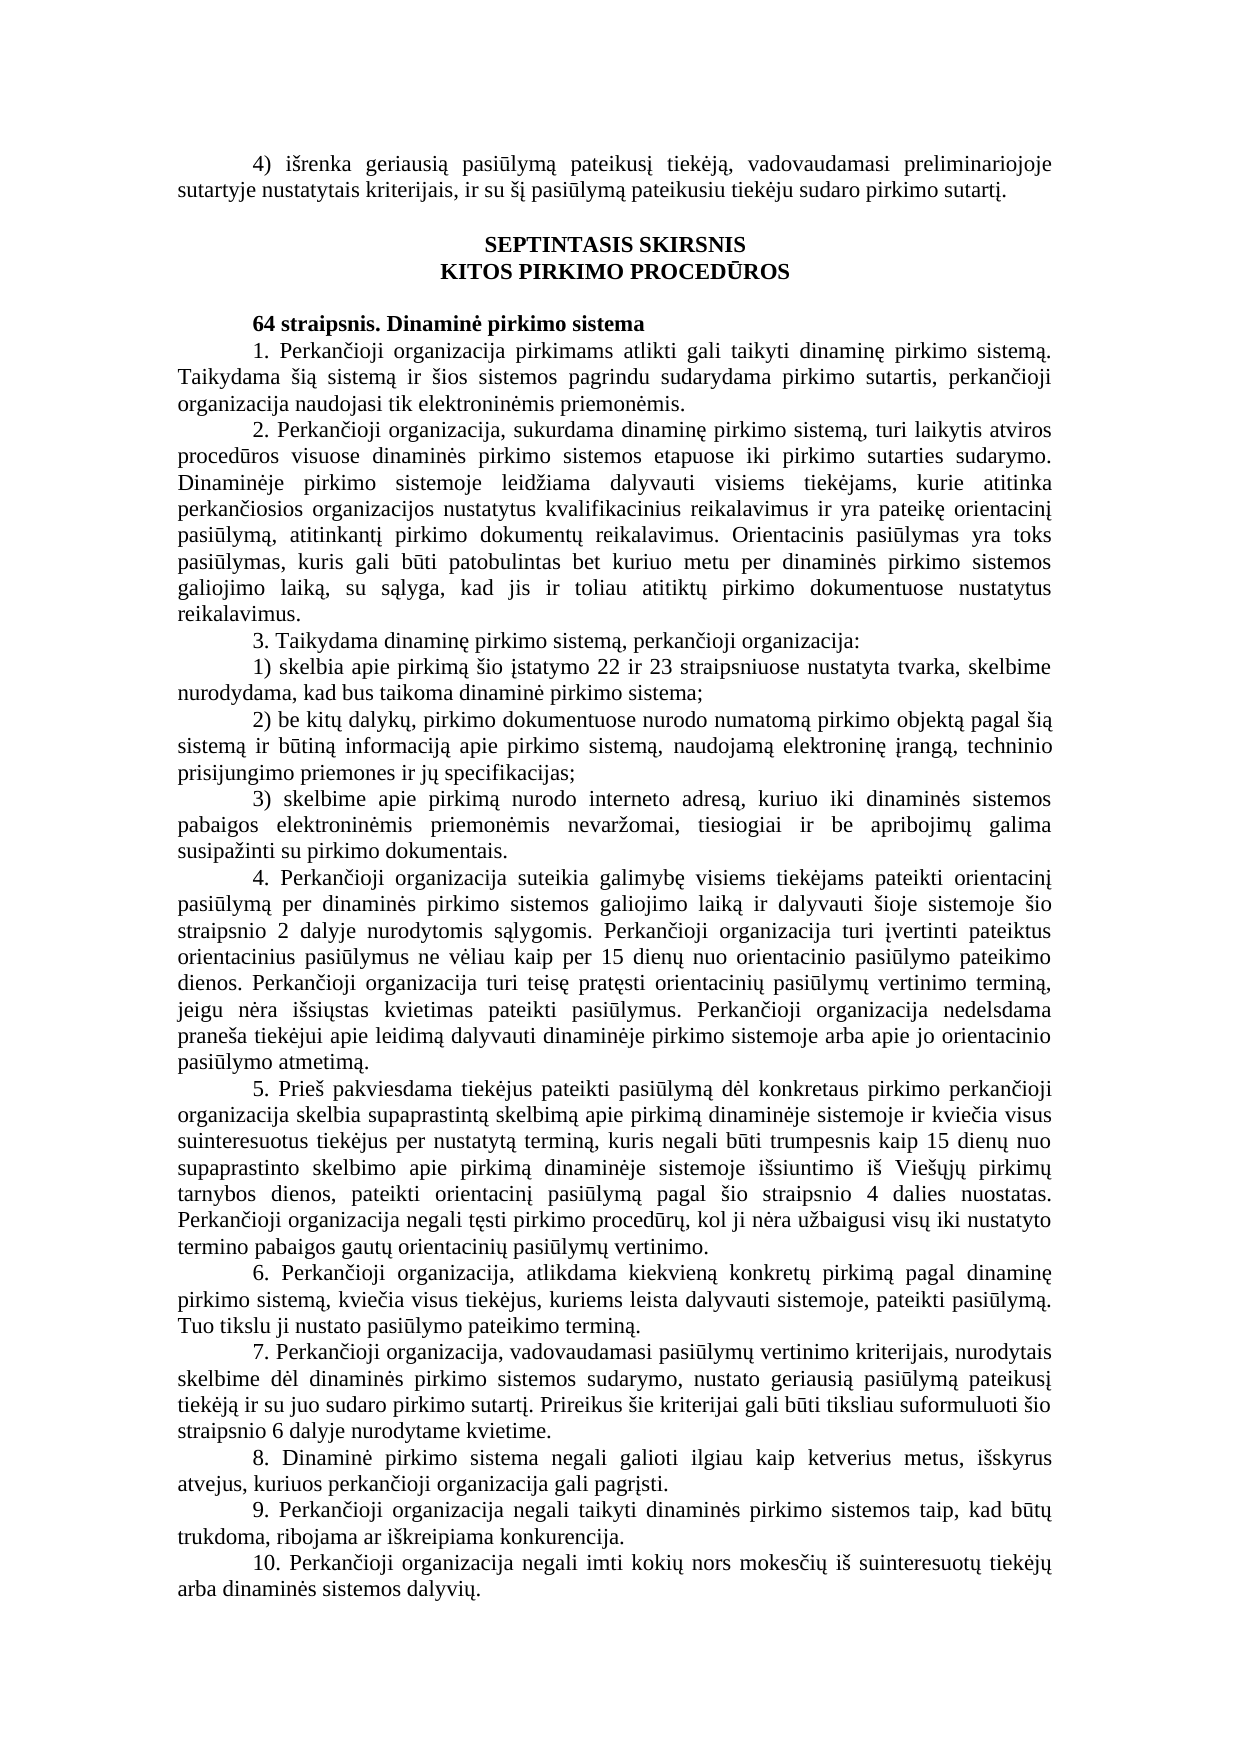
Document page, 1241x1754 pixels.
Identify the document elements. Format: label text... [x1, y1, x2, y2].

text 9. Perkančioji organizacija negali taikyti dinaminės pirkimo sistemos taip, kad būtų trukdoma, ribojama ar iškreipiama konkurencija. [177, 1496, 1053, 1549]
text 64 straipsnis. Dinaminė pirkimo sistema [177, 311, 1053, 337]
text 1) skelbia apie pirkimą šio įstatymo 22 ir 23 straipsniuose nustatyta tvarka, skelbime nurodydama, kad bus taikoma dinaminė pirkimo sistema; [177, 653, 1053, 706]
text 3) skelbime apie pirkimą nurodo interneto adresą, kuriuo iki dinaminės sistemos pabaigos elektroninėmis priemonėmis nevaržomai, tiesiogiai ir be apribojimų galima susipažinti su pirkimo dokumentais. [177, 785, 1053, 864]
text 2) be kitų dalykų, pirkimo dokumentuose nurodo numatomą pirkimo objektą pagal šią sistemą ir būtiną informaciją apie pirkimo sistemą, naudojamą elektroninę įrangą, techninio prisijungimo priemones ir jų specifikacijas; [177, 706, 1053, 785]
text KITOS PIRKIMO PROCEDŪROS [177, 258, 1053, 284]
text 1. Perkančioji organizacija pirkimams atlikti gali taikyti dinaminę pirkimo sistemą. Taikydama šią sistemą ir šios sistemos pagrindu sudarydama pirkimo sutartis, perkančioji organizacija naudojasi tik elektroninėmis priemonėmis. [177, 337, 1053, 416]
text 5. Prieš pakviesdama tiekėjus pateikti pasiūlymą dėl konkretaus pirkimo perkančioji organizacija skelbia supaprastintą skelbimą apie pirkimą dinaminėje sistemoje ir kviečia visus suinteresuotus tiekėjus per nustatytą terminą, kuris negali būti trumpesnis kaip 15 dienų nuo supaprastinto skelbimo apie pirkimą dinaminėje sistemoje išsiuntimo iš Viešųjų pirkimų tarnybos dienos, pateikti orientacinį pasiūlymą pagal šio straipsnio 4 dalies nuostatas. Perkančioji organizacija negali tęsti pirkimo procedūrų, kol ji nėra užbaigusi visų iki nustatyto termino pabaigos gautų orientacinių pasiūlymų vertinimo. [177, 1075, 1053, 1259]
text 7. Perkančioji organizacija, vadovaudamasi pasiūlymų vertinimo kriterijais, nurodytais skelbime dėl dinaminės pirkimo sistemos sudarymo, nustato geriausią pasiūlymą pateikusį tiekėją ir su juo sudaro pirkimo sutartį. Prireikus šie kriterijai gali būti tiksliau suformuluoti šio straipsnio 6 dalyje nurodytame kvietime. [177, 1338, 1053, 1444]
text 6. Perkančioji organizacija, atlikdama kiekvieną konkretų pirkimą pagal dinaminę pirkimo sistemą, kviečia visus tiekėjus, kuriems leista dalyvauti sistemoje, pateikti pasiūlymą. Tuo tikslu ji nustato pasiūlymo pateikimo terminą. [177, 1259, 1053, 1338]
text 2. Perkančioji organizacija, sukurdama dinaminę pirkimo sistemą, turi laikytis atviros procedūros visuose dinaminės pirkimo sistemos etapuose iki pirkimo sutarties sudarymo. Dinaminėje pirkimo sistemoje leidžiama dalyvauti visiems tiekėjams, kurie atitinka perkančiosios organizacijos nustatytus kvalifikacinius reikalavimus ir yra pateikę orientacinį pasiūlymą, atitinkantį pirkimo dokumentų reikalavimus. Orientacinis pasiūlymas yra toks pasiūlymas, kuris gali būti patobulintas bet kuriuo metu per dinaminės pirkimo sistemos galiojimo laiką, su sąlyga, kad jis ir toliau atitiktų pirkimo dokumentuose nustatytus reikalavimus. [177, 416, 1053, 627]
text SEPTINTASIS SKIRSNIS [177, 231, 1053, 258]
text 4. Perkančioji organizacija suteikia galimybę visiems tiekėjams pateikti orientacinį pasiūlymą per dinaminės pirkimo sistemos galiojimo laiką ir dalyvauti šioje sistemoje šio straipsnio 2 dalyje nurodytomis sąlygomis. Perkančioji organizacija turi įvertinti pateiktus orientacinius pasiūlymus ne vėliau kaip per 15 dienų nuo orientacinio pasiūlymo pateikimo dienos. Perkančioji organizacija turi teisę pratęsti orientacinių pasiūlymų vertinimo terminą, jeigu nėra išsiųstas kvietimas pateikti pasiūlymus. Perkančioji organizacija nedelsdama praneša tiekėjui apie leidimą dalyvauti dinaminėje pirkimo sistemoje arba apie jo orientacinio pasiūlymo atmetimą. [177, 864, 1053, 1075]
text 10. Perkančioji organizacija negali imti kokių nors mokesčių iš suinteresuotų tiekėjų arba dinaminės sistemos dalyvių. [177, 1549, 1053, 1602]
text 8. Dinaminė pirkimo sistema negali galioti ilgiau kaip ketverius metus, išskyrus atvejus, kuriuos perkančioji organizacija gali pagrįsti. [177, 1444, 1053, 1496]
text 4) išrenka geriausią pasiūlymą pateikusį tiekėją, vadovaudamasi preliminariojoje sutartyje nustatytais kriterijais, ir su šį pasiūlymą pateikusiu tiekėju sudaro pirkimo sutartį. [177, 150, 1053, 203]
text 3. Taikydama dinaminę pirkimo sistemą, perkančioji organizacija: [177, 627, 1053, 653]
